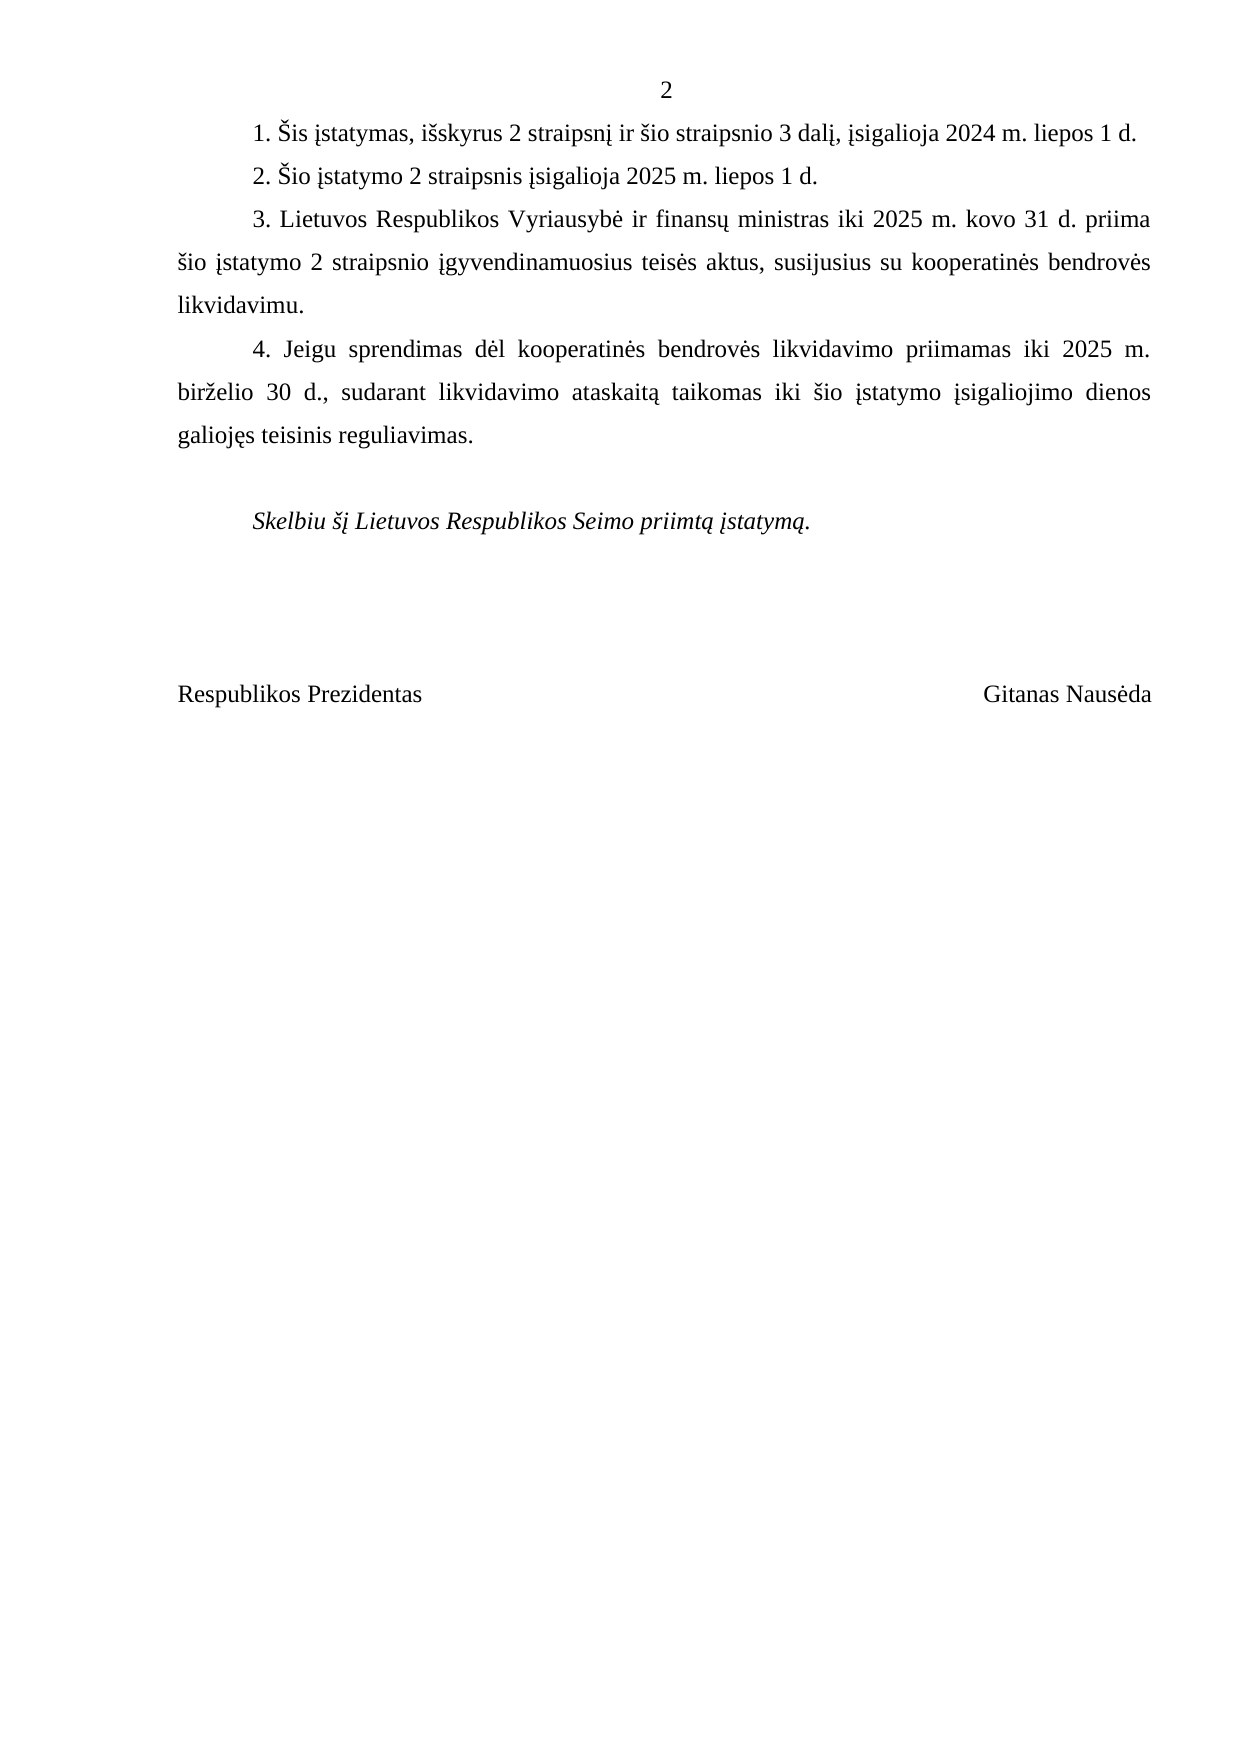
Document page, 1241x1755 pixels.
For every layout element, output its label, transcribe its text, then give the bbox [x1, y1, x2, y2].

text Respublikos Prezidentas Gitanas Nausėda [177, 679, 1152, 707]
text Skelbiu šį Lietuvos Respublikos Seimo priimtą įstatymą. [177, 506, 1152, 535]
text 2. Šio įstatymo 2 straipsnis įsigalioja 2025 m. liepos 1 d. [177, 161, 1152, 190]
text 1. Šis įstatymas, išskyrus 2 straipsnį ir šio straipsnio 3 dalį, įsigalioja 2024 m. liepos 1 d. [177, 118, 1152, 147]
text 4. Jeigu sprendimas dėl kooperatinės bendrovės likvidavimo priimamas iki 2025 m. birželio 30 d., sudarant likvidavimo ataskaitą taikomas iki šio įstatymo įsigaliojimo dienos galiojęs teisinis reguliavimas. [177, 334, 1152, 449]
text 3. Lietuvos Respublikos Vyriausybė ir finansų ministras iki 2025 m. kovo 31 d. priima šio įstatymo 2 straipsnio įgyvendinamuosius teisės aktus, susijusius su kooperatinės bendrovės likvidavimu. [177, 204, 1152, 319]
